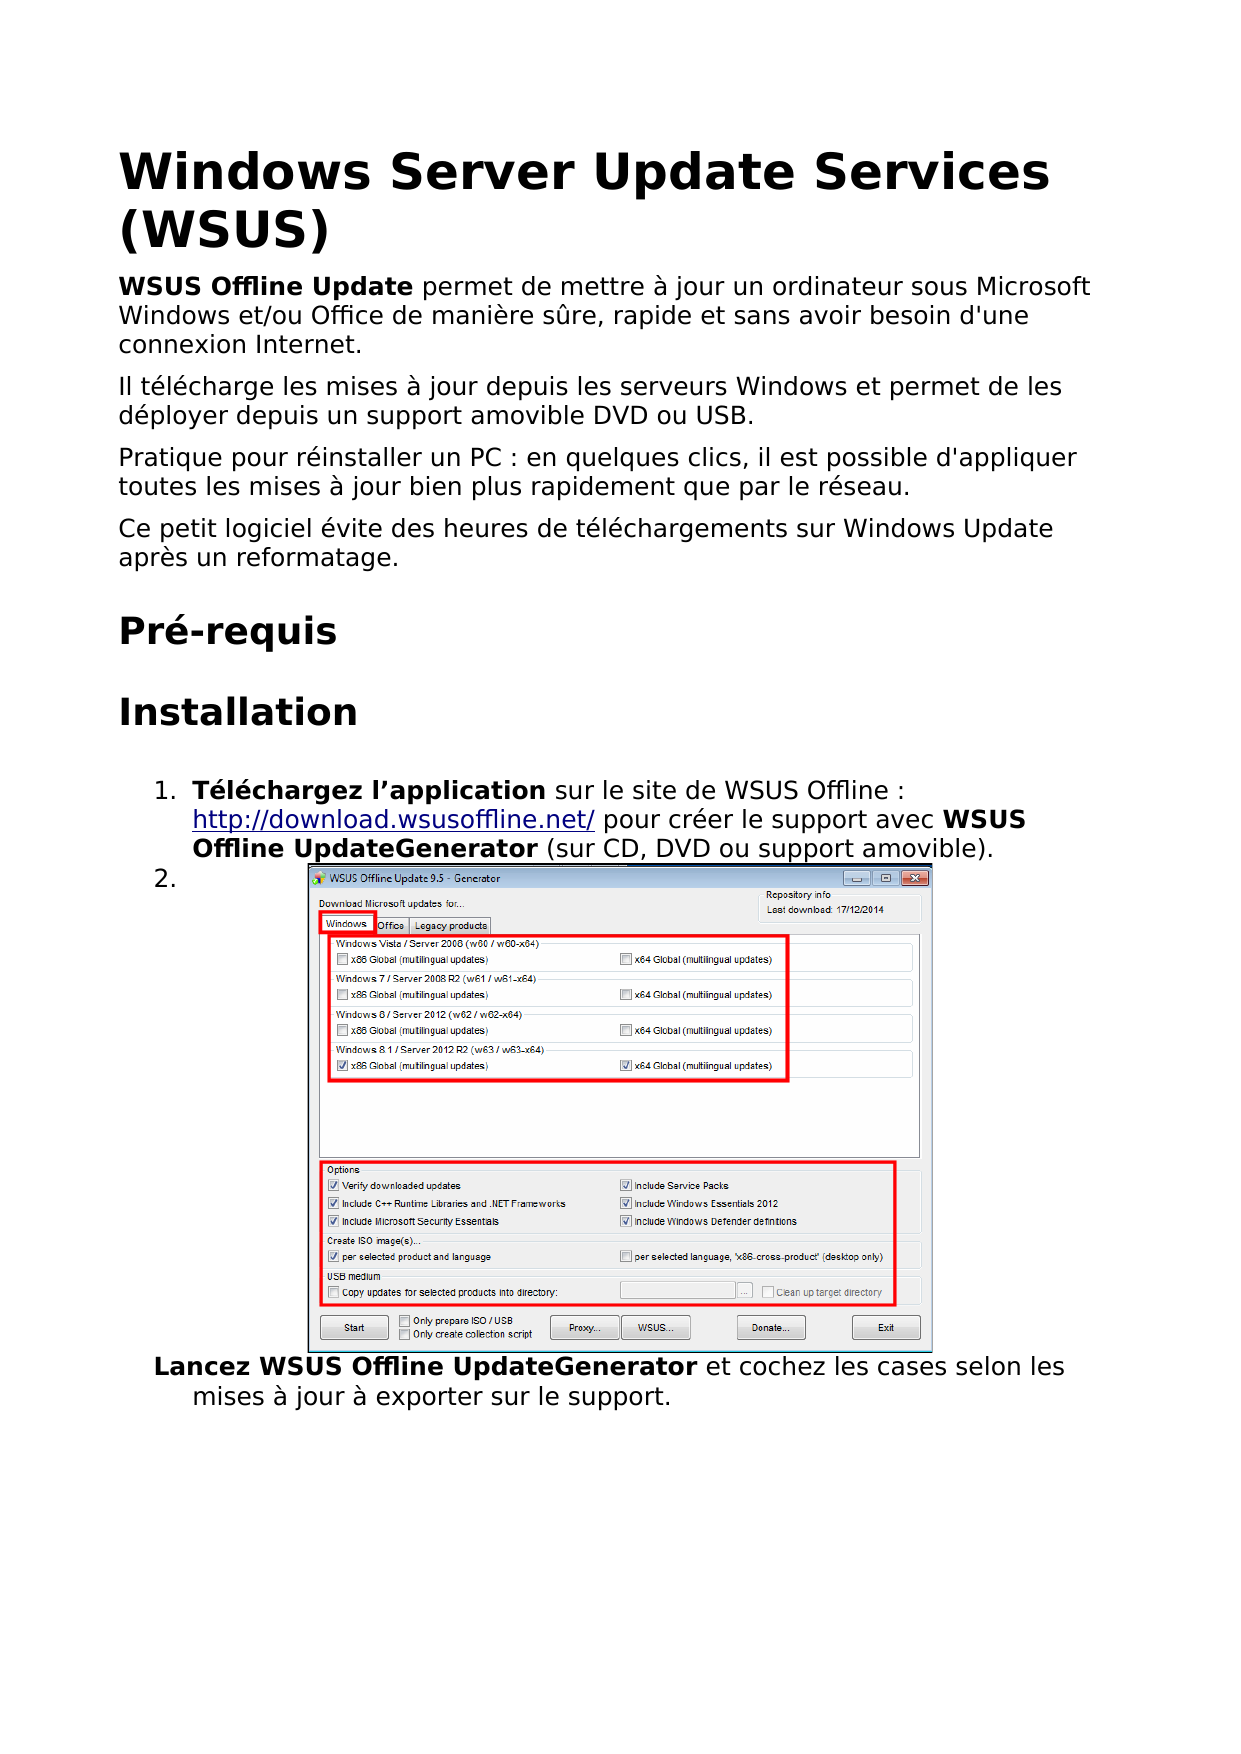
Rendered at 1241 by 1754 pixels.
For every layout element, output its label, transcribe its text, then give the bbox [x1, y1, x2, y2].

text WSUS Offline Update permet de mettre à jour un ordinateur sous Microsoft Windows et/ou Office de manière sûre, rapide et sans avoir besoin d'une connexion Internet. [118, 272, 1122, 359]
subtitle Windows Server Update Services (WSUS) [118, 143, 1122, 259]
text Ce petit logiciel évite des heures de téléchargements sur Windows Update après un reformatage. [118, 514, 1122, 572]
list Lancez WSUS Offline UpdateGenerator et cochez les cases selon les mises à jour à exporter sur le support. [177, 864, 1122, 1411]
subtitle Pré-requis [118, 609, 1122, 653]
text Il télécharge les mises à jour depuis les serveurs Windows et permet de les déployer depuis un support amovible DVD ou USB. [118, 372, 1122, 430]
subtitle Installation [118, 691, 1122, 734]
picture [307, 863, 933, 1353]
text Pratique pour réinstaller un PC : en quelques clics, il est possible d'appliquer toutes les mises à jour bien plus rapidement que par le réseau. [118, 443, 1122, 501]
list Téléchargez l’application sur le site de WSUS Offline : http://download.wsusoffline.net/ pour créer le support avec WSUS Offline UpdateGenerator (sur CD, DVD ou support amovible). [177, 776, 1122, 864]
